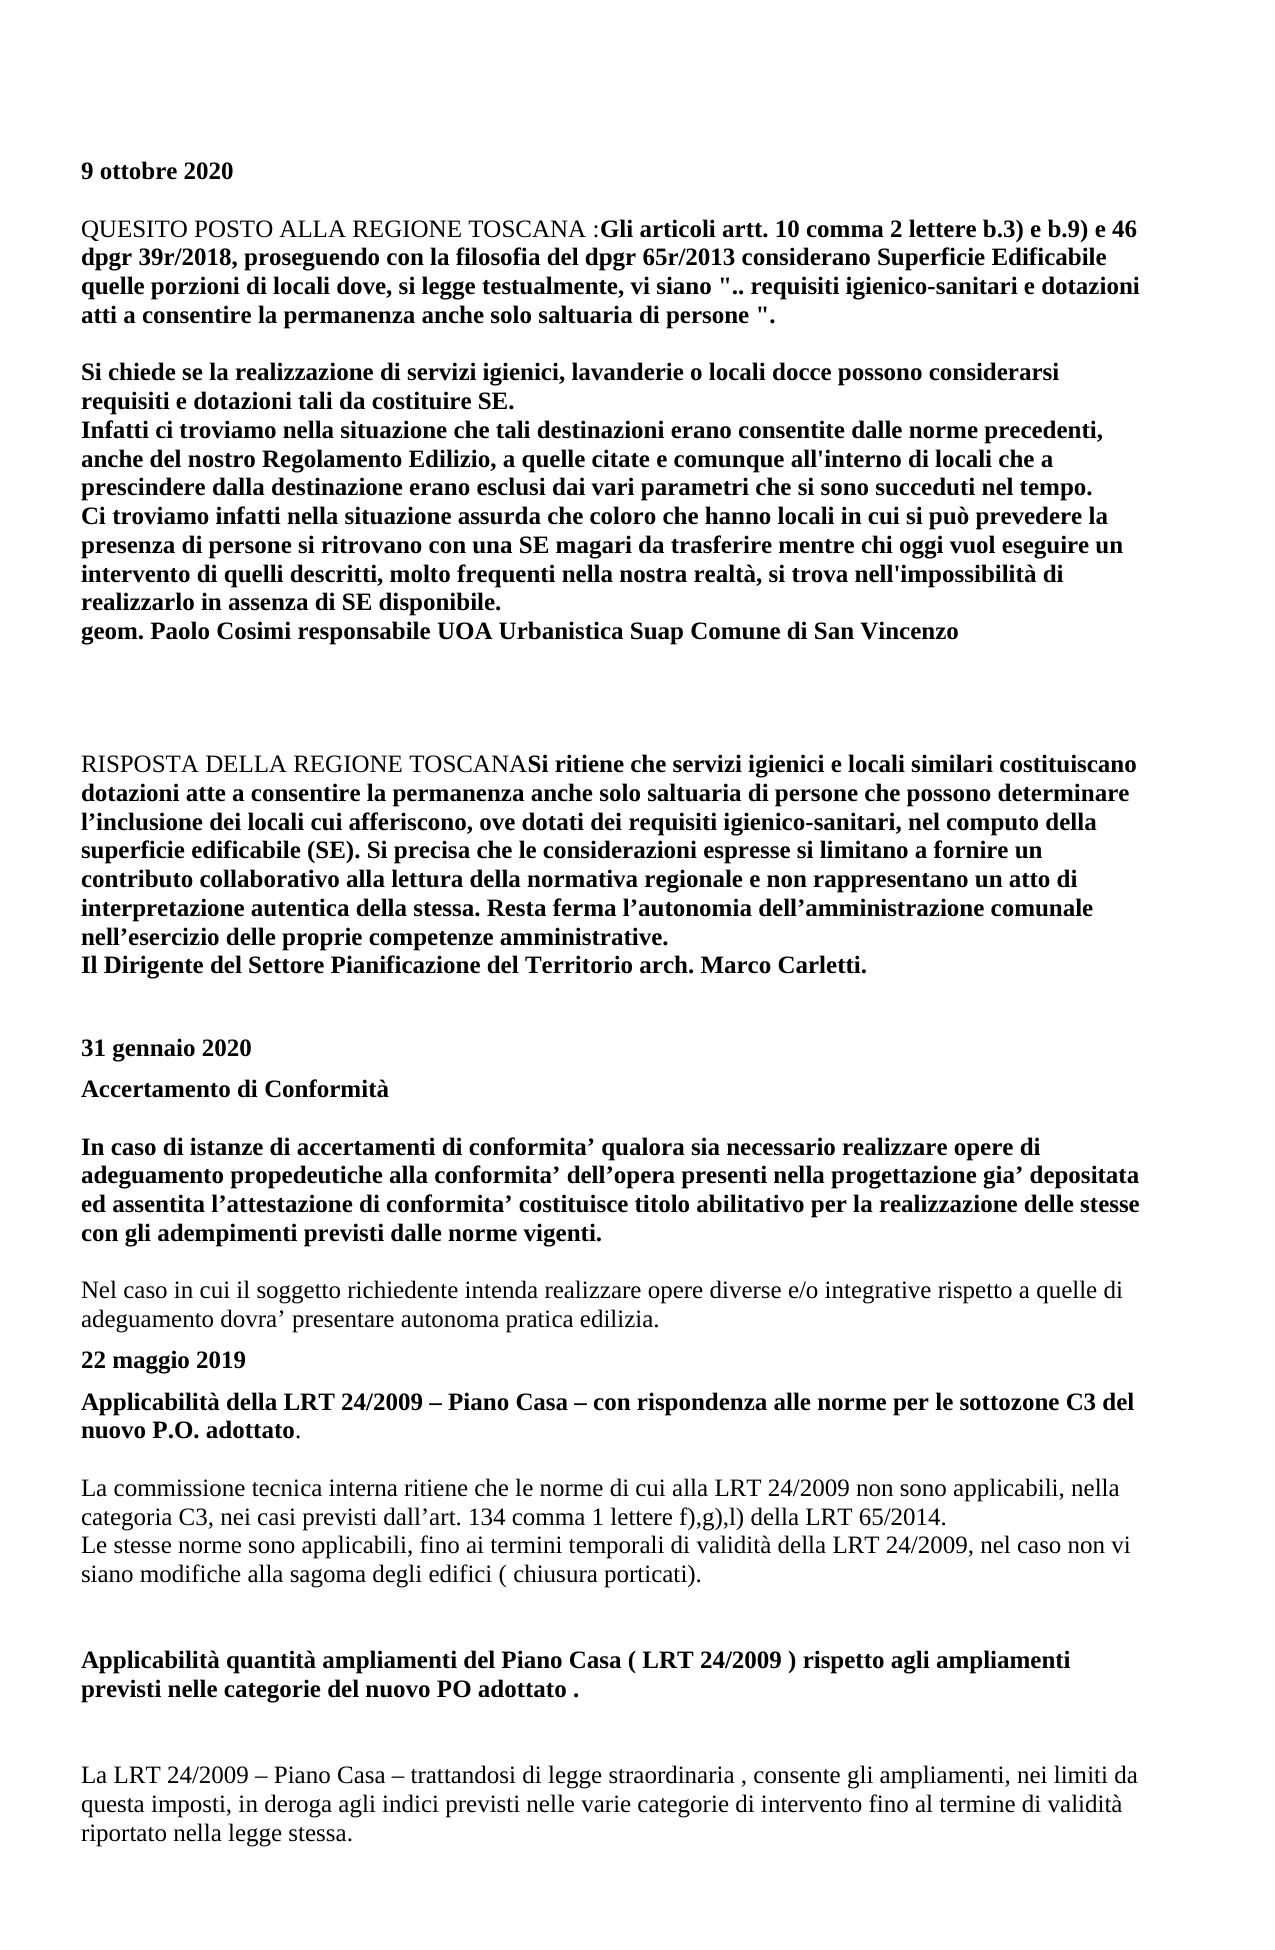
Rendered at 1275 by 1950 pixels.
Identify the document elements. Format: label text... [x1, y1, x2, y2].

text 9 ottobre 2020 QUESITO POSTO ALLA REGIONE TOSCANA :Gli articoli artt. 10 comma 2 lettere b.3) e b.9) e 46 dpgr 39r/2018, proseguendo con la filosofia del dpgr 65r/2013 considerano Superficie Edificabile quelle porzioni di locali dove, si legge testualmente, vi siano ".. requisiti igienico-sanitari e dotazioni atti a consentire la permanenza anche solo saltuaria di persone ". Si chiede se la realizzazione di servizi igienici, lavanderie o locali docce possono considerarsi requisiti e dotazioni tali da costituire SE. Infatti ci troviamo nella situazione che tali destinazioni erano consentite dalle norme precedenti, anche del nostro Regolamento Edilizio, a quelle citate e comunque all'interno di locali che a prescindere dalla destinazione erano esclusi dai vari parametri che si sono succeduti nel tempo. Ci troviamo infatti nella situazione assurda che coloro che hanno locali in cui si può prevedere la presenza di persone si ritrovano con una SE magari da trasferire mentre chi oggi vuol eseguire un intervento di quelli descritti, molto frequenti nella nostra realtà, si trova nell'impossibilità di realizzarlo in assenza di SE disponibile. geom. Paolo Cosimi responsabile UOA Urbanistica Suap Comune di San Vincenzo [81, 156, 1144, 645]
text Applicabilità della LRT 24/2009 – Piano Casa – con rispondenza alle norme per le sottozone C3 del nuovo P.O. adottato. La commissione tecnica interna ritiene che le norme di cui alla LRT 24/2009 non sono applicabili, nella categoria C3, nei casi previsti dall’art. 134 comma 1 lettere f),g),l) della LRT 65/2014. Le stesse norme sono applicabili, fino ai termini temporali di validità della LRT 24/2009, nel caso non vi siano modifiche alla sagoma degli edifici ( chiusura porticati). Applicabilità quantità ampliamenti del Piano Casa ( LRT 24/2009 ) rispetto agli ampliamenti previsti nelle categorie del nuovo PO adottato . La LRT 24/2009 – Piano Casa – trattandosi di legge straordinaria , consente gli ampliamenti, nei limiti da questa imposti, in deroga agli indici previsti nelle varie categorie di intervento fino al termine di validità riportato nella legge stessa. [81, 1387, 1144, 1847]
text 22 maggio 2019 [81, 1345, 1144, 1374]
text 31 gennaio 2020 [81, 1033, 1144, 1062]
text RISPOSTA DELLA REGIONE TOSCANASi ritiene che servizi igienici e locali similari costituiscano dotazioni atte a consentire la permanenza anche solo saltuaria di persone che possono determinare l’inclusione dei locali cui afferiscono, ove dotati dei requisiti igienico-sanitari, nel computo della superficie edificabile (SE). Si precisa che le considerazioni espresse si limitano a fornire un contributo collaborativo alla lettura della normativa regionale e non rappresentano un atto di interpretazione autentica della stessa. Resta ferma l’autonomia dell’amministrazione comunale nell’esercizio delle proprie competenze amministrative. Il Dirigente del Settore Pianificazione del Territorio arch. Marco Carletti. [81, 749, 1144, 979]
text Accertamento di Conformità In caso di istanze di accertamenti di conformita’ qualora sia necessario realizzare opere di adeguamento propedeutiche alla conformita’ dell’opera presenti nella progettazione gia’ depositata ed assentita l’attestazione di conformita’ costituisce titolo abilitativo per la realizzazione delle stesse con gli adempimenti previsti dalle norme vigenti. Nel caso in cui il soggetto richiedente intenda realizzare opere diverse e/o integrative rispetto a quelle di adeguamento dovra’ presentare autonoma pratica edilizia. [81, 1074, 1144, 1333]
